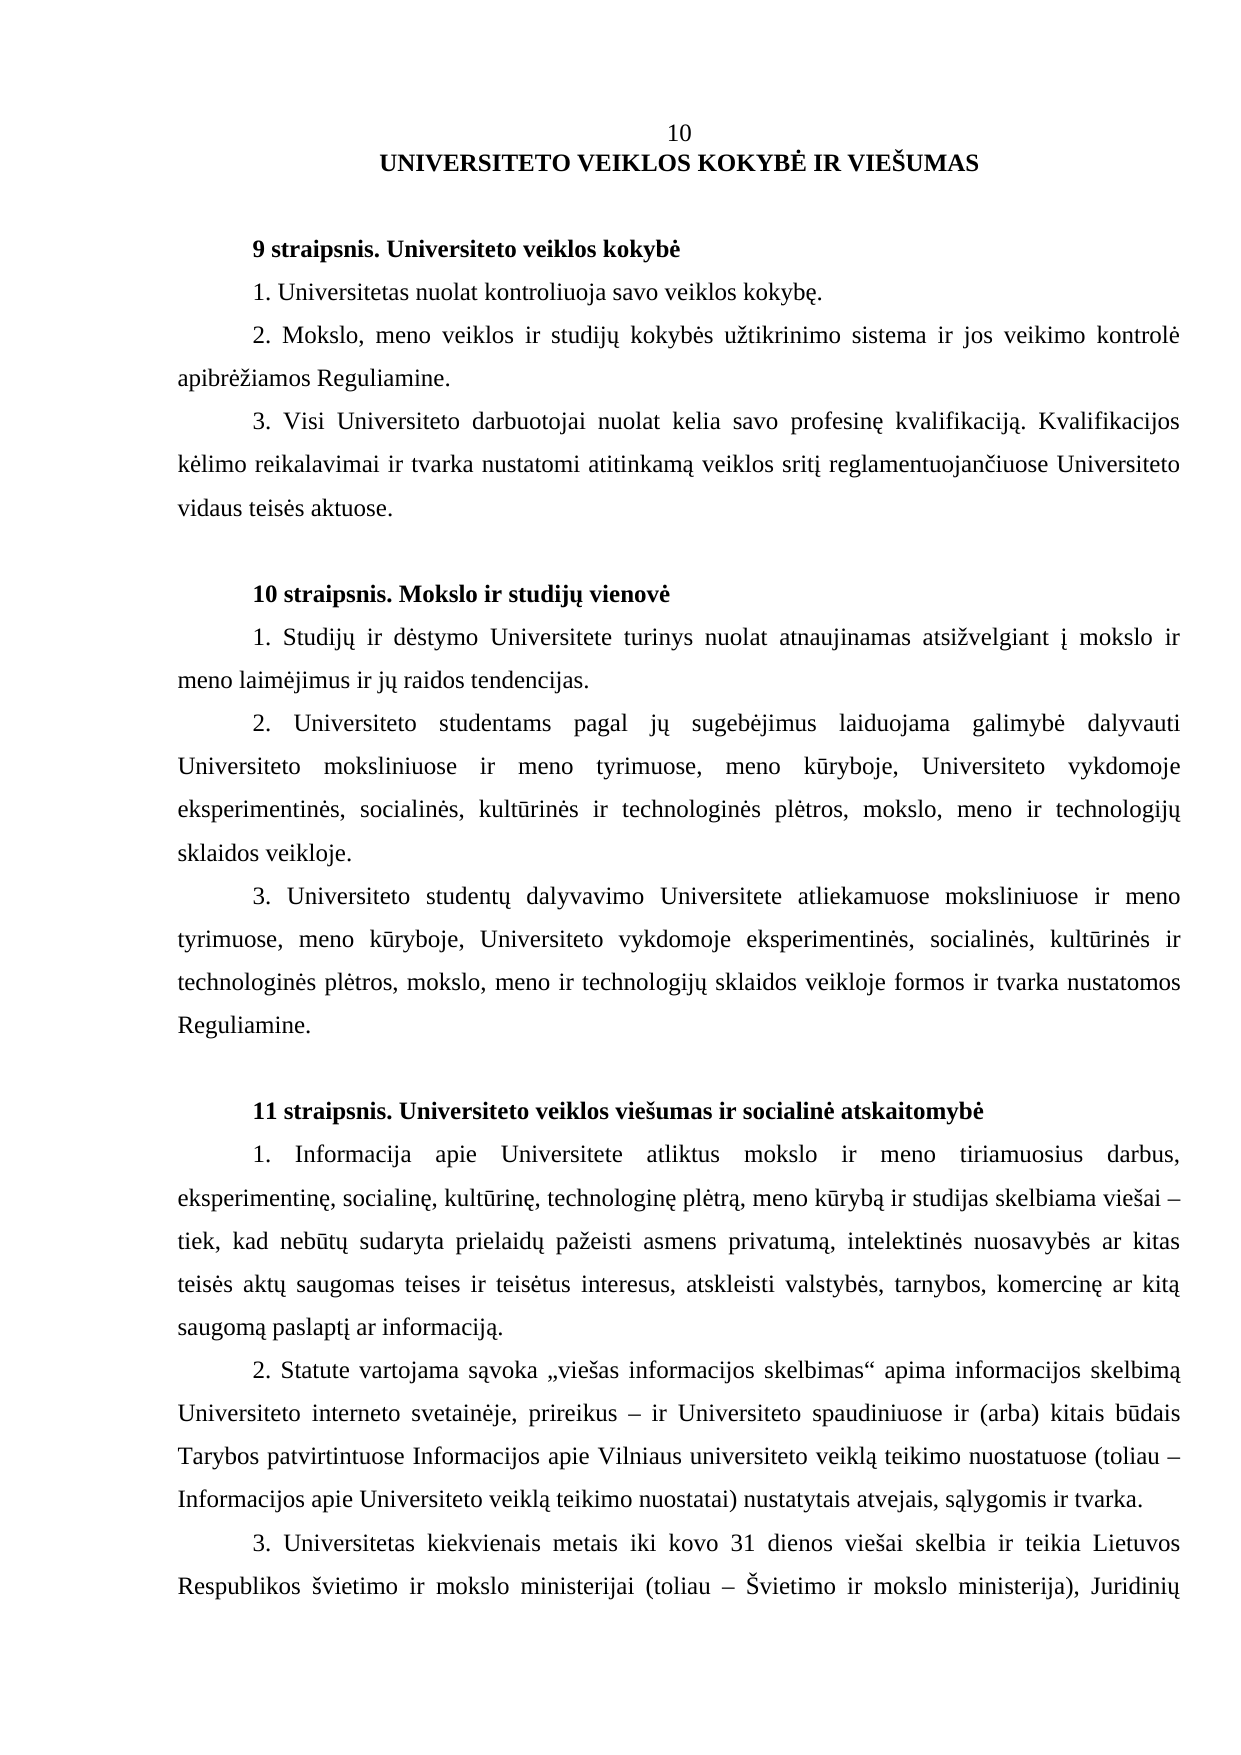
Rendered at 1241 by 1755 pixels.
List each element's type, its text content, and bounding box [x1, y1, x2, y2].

text 1. Studijų ir dėstymo Universitete turinys nuolat atnaujinamas atsižvelgiant į mokslo ir meno laimėjimus ir jų raidos tendencijas. [177, 622, 1181, 694]
text 1. Informacija apie Universitete atliktus mokslo ir meno tiriamuosius darbus, eksperimentinę, socialinę, kultūrinę, technologinę plėtrą, meno kūrybą ir studijas skelbiama viešai – tiek, kad nebūtų sudaryta prielaidų pažeisti asmens privatumą, intelektinės nuosavybės ar kitas teisės aktų saugomas teises ir teisėtus interesus, atskleisti valstybės, tarnybos, komercinę ar kitą saugomą paslaptį ar informaciją. [177, 1139, 1181, 1341]
text 2. Statute vartojama sąvoka „viešas informacijos skelbimas“ apima informacijos skelbimą Universiteto interneto svetainėje, prireikus – ir Universiteto spaudiniuose ir (arba) kitais būdais Tarybos patvirtintuose Informacijos apie Vilniaus universiteto veiklą teikimo nuostatuose (toliau – Informacijos apie Universiteto veiklą teikimo nuostatai) nustatytais atvejais, sąlygomis ir tvarka. [177, 1355, 1181, 1513]
text 2. Universiteto studentams pagal jų sugebėjimus laiduojama galimybė dalyvauti Universiteto moksliniuose ir meno tyrimuose, meno kūryboje, Universiteto vykdomoje eksperimentinės, socialinės, kultūrinės ir technologinės plėtros, mokslo, meno ir technologijų sklaidos veikloje. [177, 708, 1181, 866]
text 1. Universitetas nuolat kontroliuoja savo veiklos kokybę. [177, 277, 1181, 306]
text 10 straipsnis. Mokslo ir studijų vienovė [177, 579, 1181, 608]
text 3. Universiteto studentų dalyvavimo Universitete atliekamuose moksliniuose ir meno tyrimuose, meno kūryboje, Universiteto vykdomoje eksperimentinės, socialinės, kultūrinės ir technologinės plėtros, mokslo, meno ir technologijų sklaidos veikloje formos ir tvarka nustatomos Reguliamine. [177, 881, 1181, 1039]
text UNIVERSITETO VEIKLOS KOKYBĖ IR VIEŠUMAS [177, 148, 1181, 176]
text 3. Visi Universiteto darbuotojai nuolat kelia savo profesinę kvalifikaciją. Kvalifikacijos kėlimo reikalavimai ir tvarka nustatomi atitinkamą veiklos sritį reglamentuojančiuose Universiteto vidaus teisės aktuose. [177, 406, 1181, 521]
text 2. Mokslo, meno veiklos ir studijų kokybės užtikrinimo sistema ir jos veikimo kontrolė apibrėžiamos Reguliamine. [177, 320, 1181, 392]
text 11 straipsnis. Universiteto veiklos viešumas ir socialinė atskaitomybė [177, 1096, 1181, 1125]
text 9 straipsnis. Universiteto veiklos kokybė [177, 234, 1181, 263]
text 3. Universitetas kiekvienais metais iki kovo 31 dienos viešai skelbia ir teikia Lietuvos Respublikos švietimo ir mokslo ministerijai (toliau – Švietimo ir mokslo ministerija), Juridinių [177, 1528, 1181, 1599]
